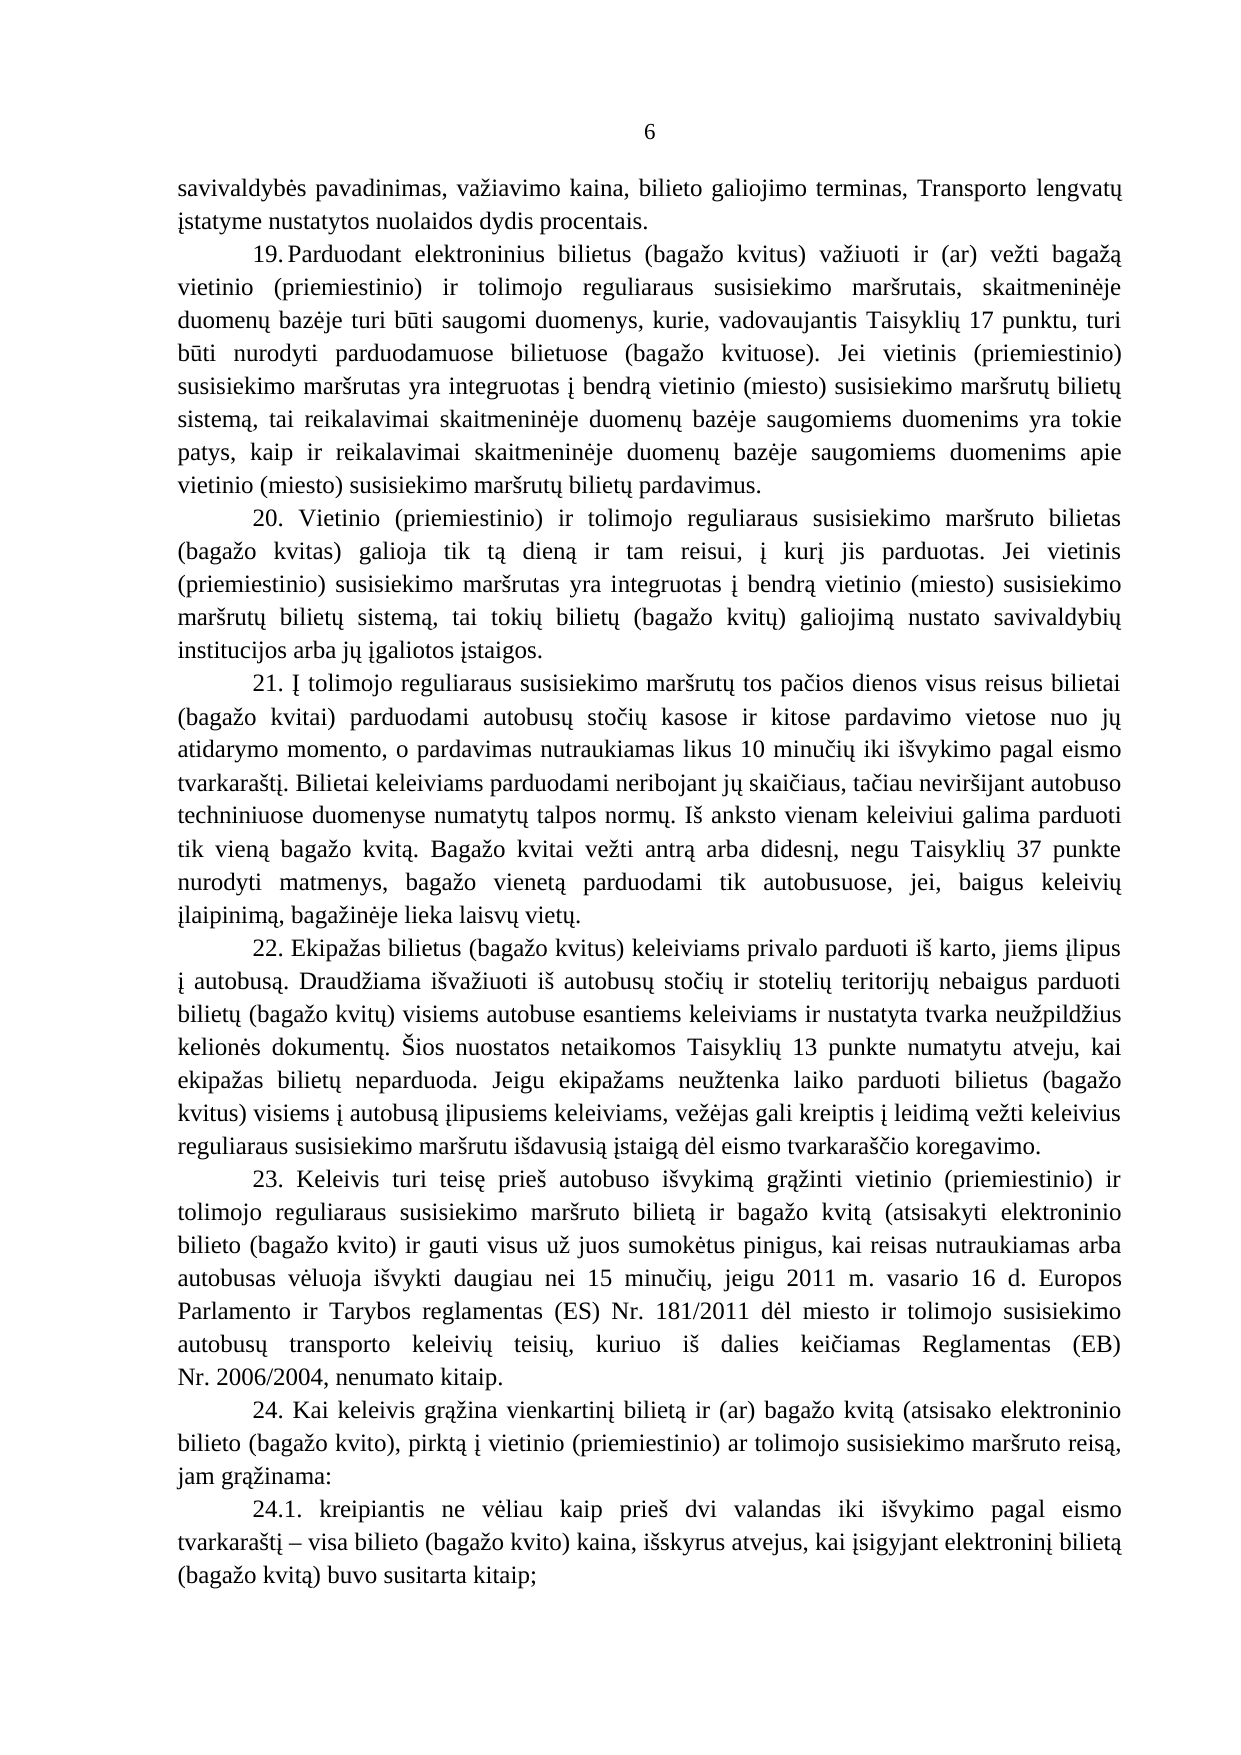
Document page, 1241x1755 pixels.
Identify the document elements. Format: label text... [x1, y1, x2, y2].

text 21. Į tolimojo reguliaraus susisiekimo maršrutų tos pačios dienos visus reisus bilietai (bagažo kvitai) parduodami autobusų stočių kasose ir kitose pardavimo vietose nuo jų atidarymo momento, o pardavimas nutraukiamas likus 10 minučių iki išvykimo pagal eismo tvarkaraštį. Bilietai keleiviams parduodami neribojant jų skaičiaus, tačiau neviršijant autobuso techniniuose duomenyse numatytų talpos normų. Iš anksto vienam keleiviui galima parduoti tik vieną bagažo kvitą. Bagažo kvitai vežti antrą arba didesnį, negu Taisyklių 37 punkte nurodyti matmenys, bagažo vienetą parduodami tik autobusuose, jei, baigus keleivių įlaipinimą, bagažinėje lieka laisvų vietų. [177, 668, 1122, 928]
text 24. Kai keleivis grąžina vienkartinį bilietą ir (ar) bagažo kvitą (atsisako elektroninio bilieto (bagažo kvito), pirktą į vietinio (priemiestinio) ar tolimojo susisiekimo maršruto reisą, jam grąžinama: [177, 1395, 1122, 1490]
text 22. Ekipažas bilietus (bagažo kvitus) keleiviams privalo parduoti iš karto, jiems įlipus į autobusą. Draudžiama išvažiuoti iš autobusų stočių ir stotelių teritorijų nebaigus parduoti bilietų (bagažo kvitų) visiems autobuse esantiems keleiviams ir nustatyta tvarka neužpildžius kelionės dokumentų. Šios nuostatos netaikomos Taisyklių 13 punkte numatytu atveju, kai ekipažas bilietų neparduoda. Jeigu ekipažams neužtenka laiko parduoti bilietus (bagažo kvitus) visiems į autobusą įlipusiems keleiviams, vežėjas gali kreiptis į leidimą vežti keleivius reguliaraus susisiekimo maršrutu išdavusią įstaigą dėl eismo tvarkaraščio koregavimo. [177, 933, 1122, 1159]
text 23. Keleivis turi teisę prieš autobuso išvykimą grąžinti vietinio (priemiestinio) ir tolimojo reguliaraus susisiekimo maršruto bilietą ir bagažo kvitą (atsisakyti elektroninio bilieto (bagažo kvito) ir gauti visus už juos sumokėtus pinigus, kai reisas nutraukiamas arba autobusas vėluoja išvykti daugiau nei 15 minučių, jeigu 2011 m. vasario 16 d. Europos Parlamento ir Tarybos reglamentas (ES) Nr. 181/2011 dėl miesto ir tolimojo susisiekimo autobusų transporto keleivių teisių, kuriuo iš dalies keičiamas Reglamentas (EB) Nr. 2006/2004, nenumato kitaip. [177, 1164, 1122, 1391]
text 24.1. kreipiantis ne vėliau kaip prieš dvi valandas iki išvykimo pagal eismo tvarkaraštį – visa bilieto (bagažo kvito) kaina, išskyrus atvejus, kai įsigyjant elektroninį bilietą (bagažo kvitą) buvo susitarta kitaip; [177, 1494, 1122, 1589]
text savivaldybės pavadinimas, važiavimo kaina, bilieto galiojimo terminas, Transporto lengvatų įstatyme nustatytos nuolaidos dydis procentais. [177, 173, 1122, 235]
text 19. Parduodant elektroninius bilietus (bagažo kvitus) važiuoti ir (ar) vežti bagažą vietinio (priemiestinio) ir tolimojo reguliaraus susisiekimo maršrutais, skaitmeninėje duomenų bazėje turi būti saugomi duomenys, kurie, vadovaujantis Taisyklių 17 punktu, turi būti nurodyti parduodamuose bilietuose (bagažo kvituose). Jei vietinis (priemiestinio) susisiekimo maršrutas yra integruotas į bendrą vietinio (miesto) susisiekimo maršrutų bilietų sistemą, tai reikalavimai skaitmeninėje duomenų bazėje saugomiems duomenims yra tokie patys, kaip ir reikalavimai skaitmeninėje duomenų bazėje saugomiems duomenims apie vietinio (miesto) susisiekimo maršrutų bilietų pardavimus. [177, 239, 1122, 499]
text 20. Vietinio (priemiestinio) ir tolimojo reguliaraus susisiekimo maršruto bilietas (bagažo kvitas) galioja tik tą dieną ir tam reisui, į kurį jis parduotas. Jei vietinis (priemiestinio) susisiekimo maršrutas yra integruotas į bendrą vietinio (miesto) susisiekimo maršrutų bilietų sistemą, tai tokių bilietų (bagažo kvitų) galiojimą nustato savivaldybių institucijos arba jų įgaliotos įstaigos. [177, 503, 1122, 664]
